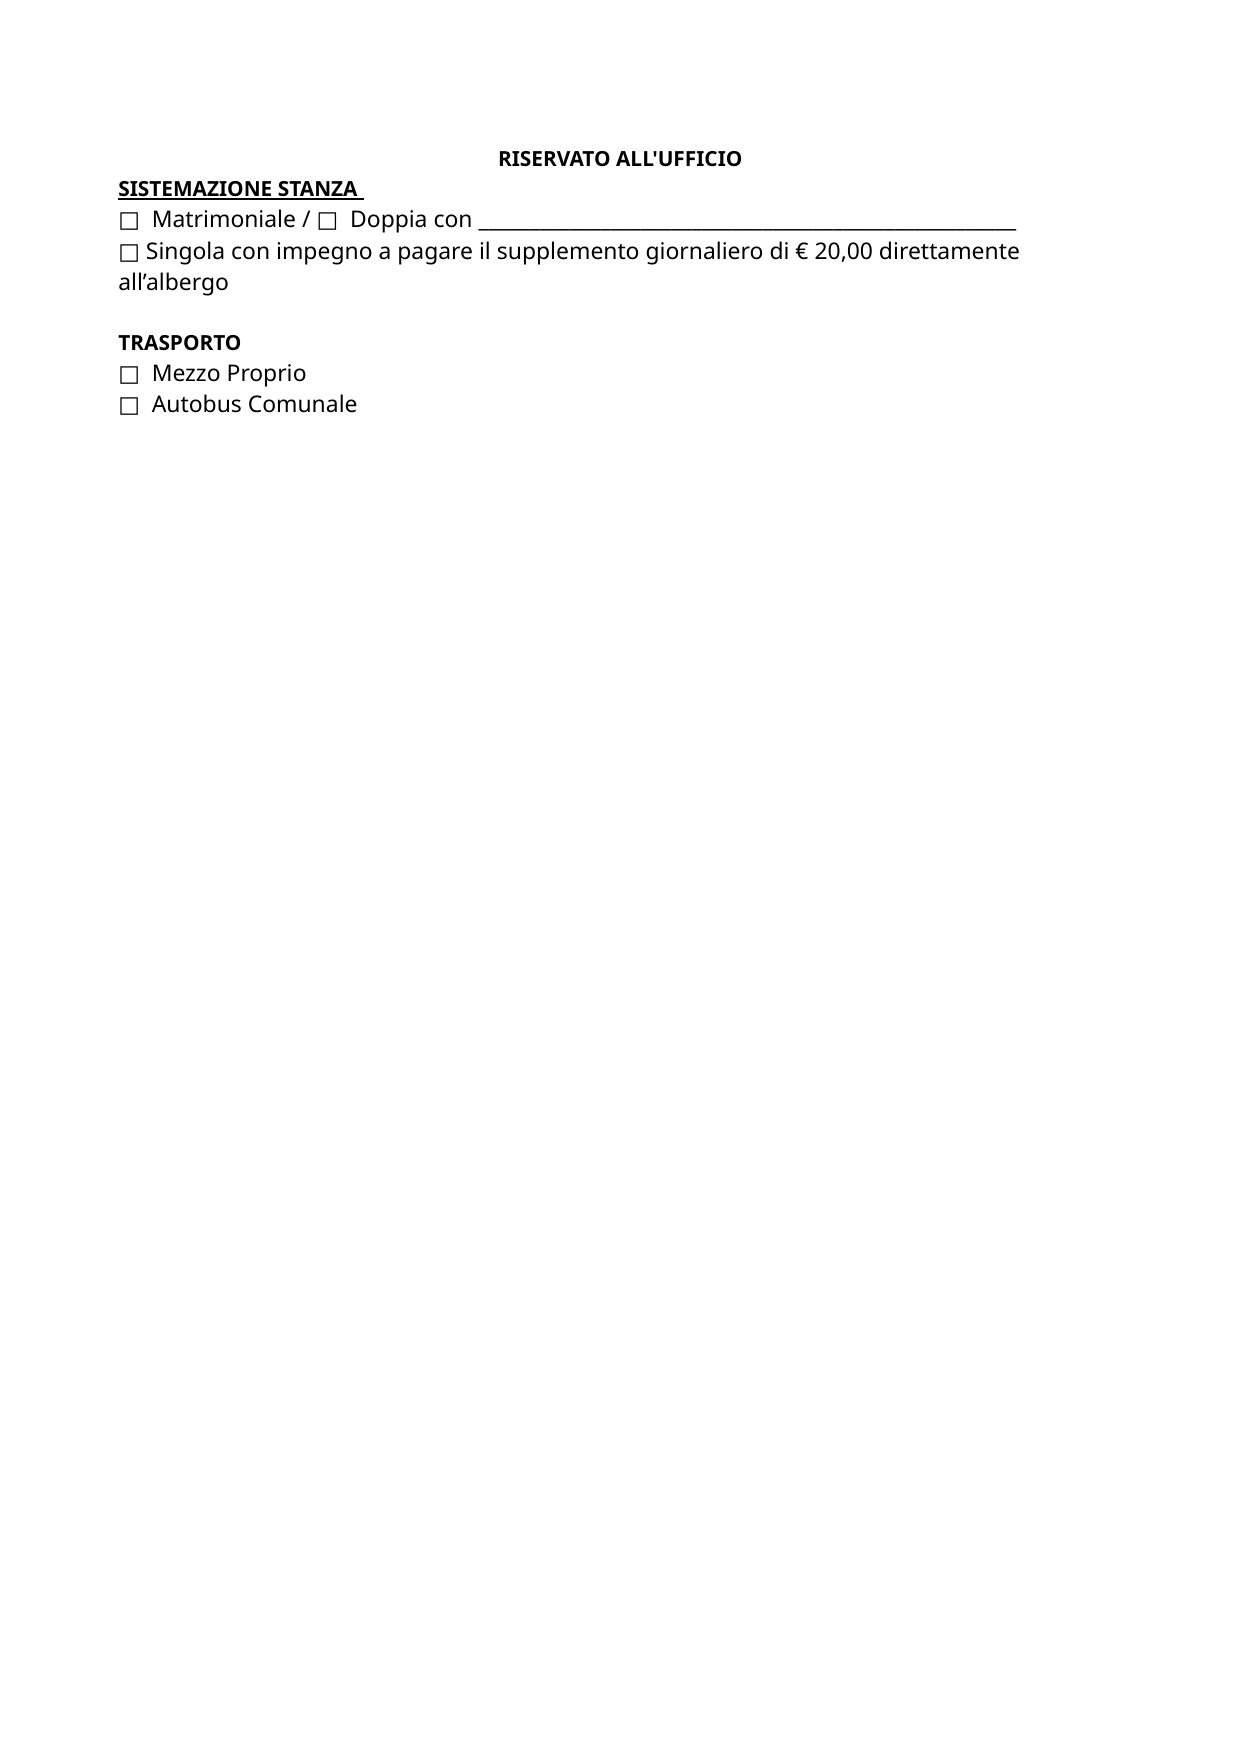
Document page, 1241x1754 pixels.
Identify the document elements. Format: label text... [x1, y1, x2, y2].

text TRASPORTO [118, 328, 1122, 357]
text □ Mezzo Proprio [118, 357, 1122, 388]
text □ Autobus Comunale [118, 388, 1122, 419]
text □ Matrimoniale / □ Doppia con _____________________________________________________ [118, 203, 1122, 234]
text RISERVATO ALL'UFFICIO [118, 144, 1122, 172]
text □ Singola con impegno a pagare il supplemento giornaliero di € 20,00 direttamente all’albergo [118, 234, 1122, 297]
text SISTEMAZIONE STANZA [118, 172, 1122, 203]
